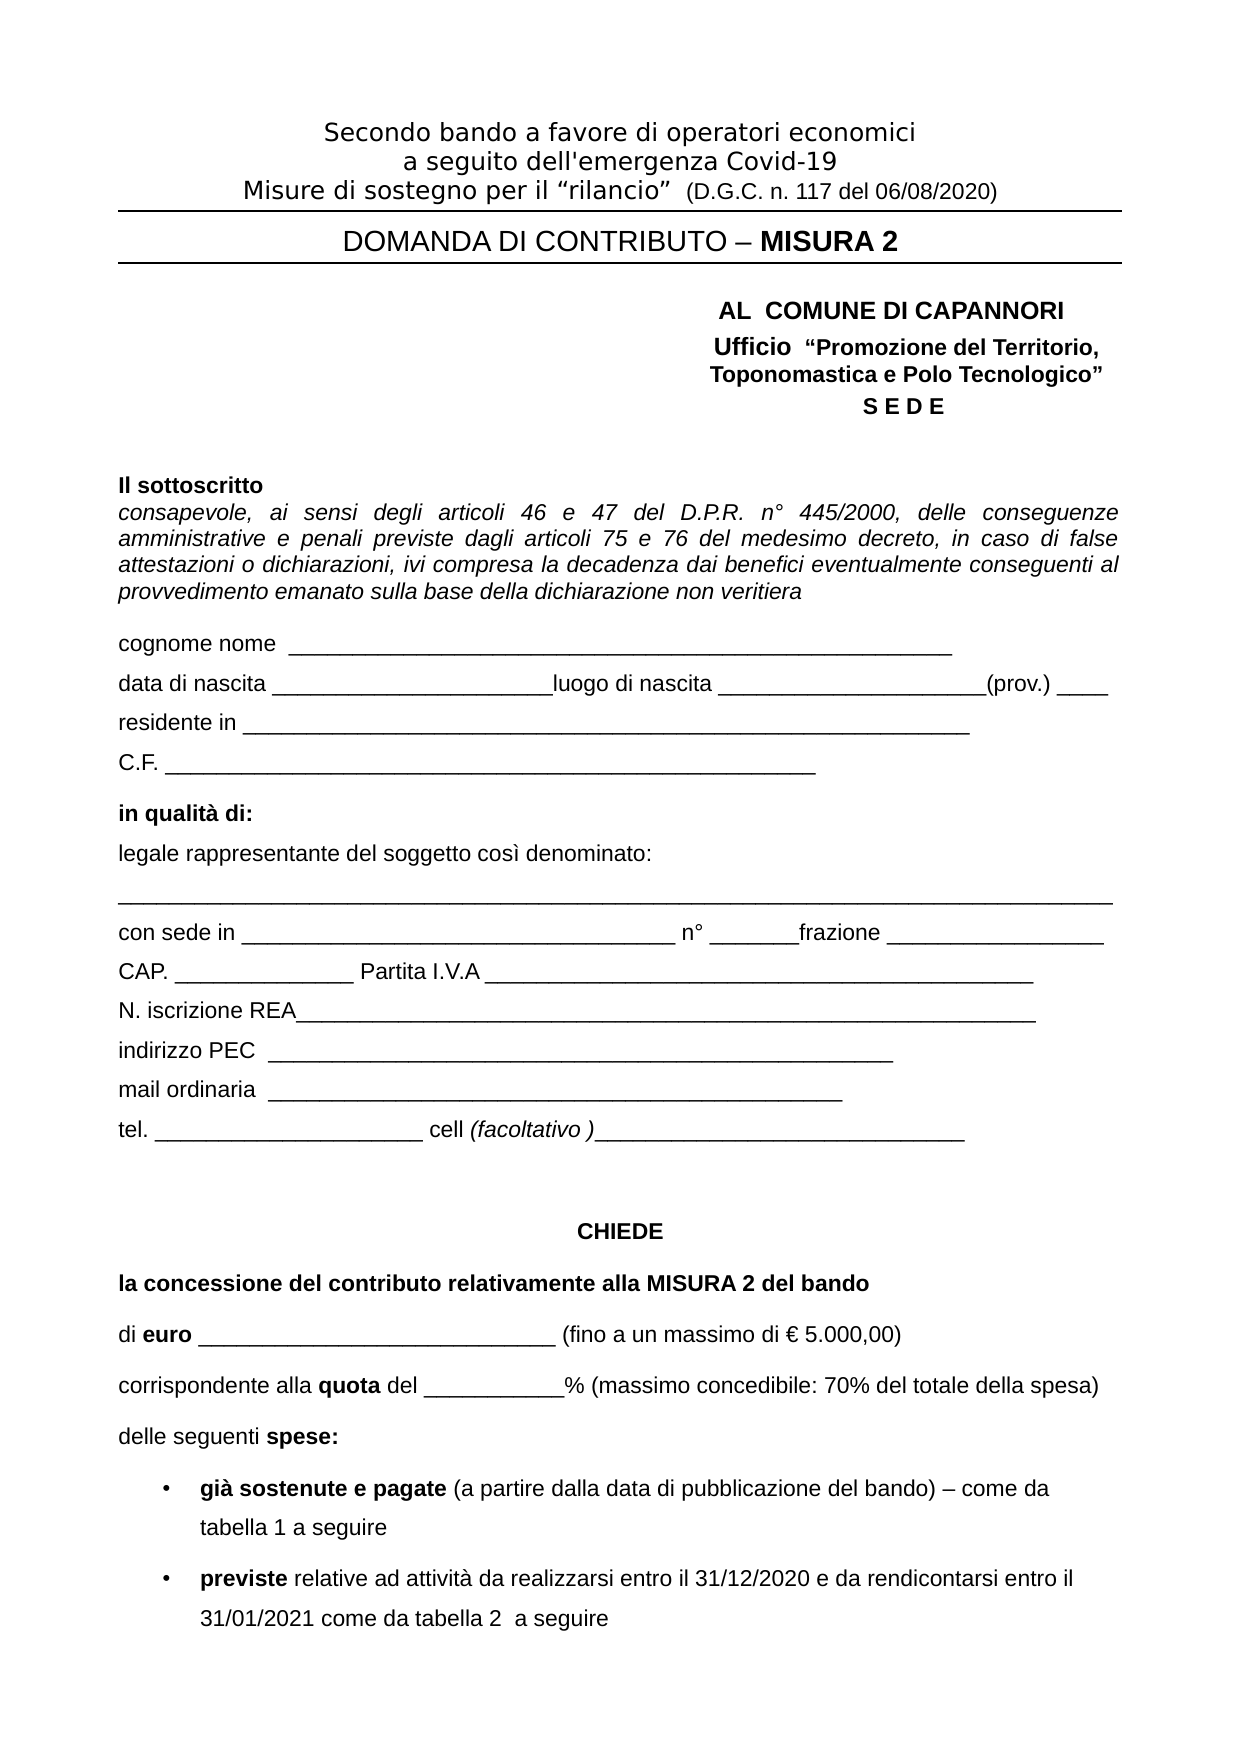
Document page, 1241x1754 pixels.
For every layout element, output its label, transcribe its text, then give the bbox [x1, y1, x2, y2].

text corrispondente alla quota del ___________% (massimo concedibile: 70% del totale della spesa) [118, 1372, 1122, 1398]
text N. iscrizione REA__________________________________________________________ [118, 997, 1122, 1024]
text data di nascita ______________________luogo di nascita _____________________(prov.) ____ residente in _________________________________________________________ [118, 670, 1122, 736]
text Misure di sostegno per il “rilancio” (D.G.C. n. 117 del 06/08/2020) [118, 176, 1122, 210]
text in qualità di: [118, 800, 1122, 826]
text CHIEDE [118, 1218, 1122, 1245]
text S E D E [691, 393, 1122, 419]
text legale rappresentante del soggetto così denominato: ______________________________________________________________________________ [118, 839, 1122, 905]
text consapevole, ai sensi degli articoli 46 e 47 del D.P.R. n° 445/2000, delle conseguenze amministrative e penali previste dagli articoli 75 e 76 del medesimo decreto, in caso di false attestazioni o dichiarazioni, ivi compresa la decadenza dai benefici eventualmente conseguenti al provvedimento emanato sulla base della dichiarazione non veritiera [118, 498, 1122, 604]
list previste relative ad attività da realizzarsi entro il 31/12/2020 e da rendicontarsi entro il 31/01/2021 come da tabella 2 a seguire [162, 1565, 1122, 1631]
text la concessione del contributo relativamente alla MISURA 2 del bando [118, 1269, 1122, 1296]
list già sostenute e pagate (a partire dalla data di pubblicazione del bando) – come da tabella 1 a seguire [162, 1474, 1122, 1540]
text tel. _____________________ cell (facoltativo )_____________________________ [118, 1116, 1122, 1142]
text Ufficio “Promozione del Territorio, Toponomastica e Polo Tecnologico” [691, 332, 1122, 387]
text DOMANDA DI CONTRIBUTO – MISURA 2 [118, 224, 1122, 262]
text CAP. ______________ Partita I.V.A ___________________________________________ [118, 958, 1122, 984]
text mail ordinaria _____________________________________________ [118, 1076, 1122, 1103]
text con sede in __________________________________ n° _______frazione _________________ [118, 918, 1122, 945]
text Il sottoscritto [118, 472, 1122, 498]
text cognome nome ____________________________________________________ [118, 630, 1122, 657]
text Secondo bando a favore di operatori economici [118, 118, 1122, 147]
text delle seguenti spese: [118, 1423, 1122, 1450]
text indirizzo PEC _________________________________________________ [118, 1037, 1122, 1063]
text AL COMUNE DI CAPANNORI [118, 290, 1122, 326]
text di euro ____________________________ (fino a un massimo di € 5.000,00) [118, 1321, 1122, 1347]
text a seguito dell'emergenza Covid-19 [118, 147, 1122, 176]
text C.F. ___________________________________________________ [118, 749, 1122, 775]
